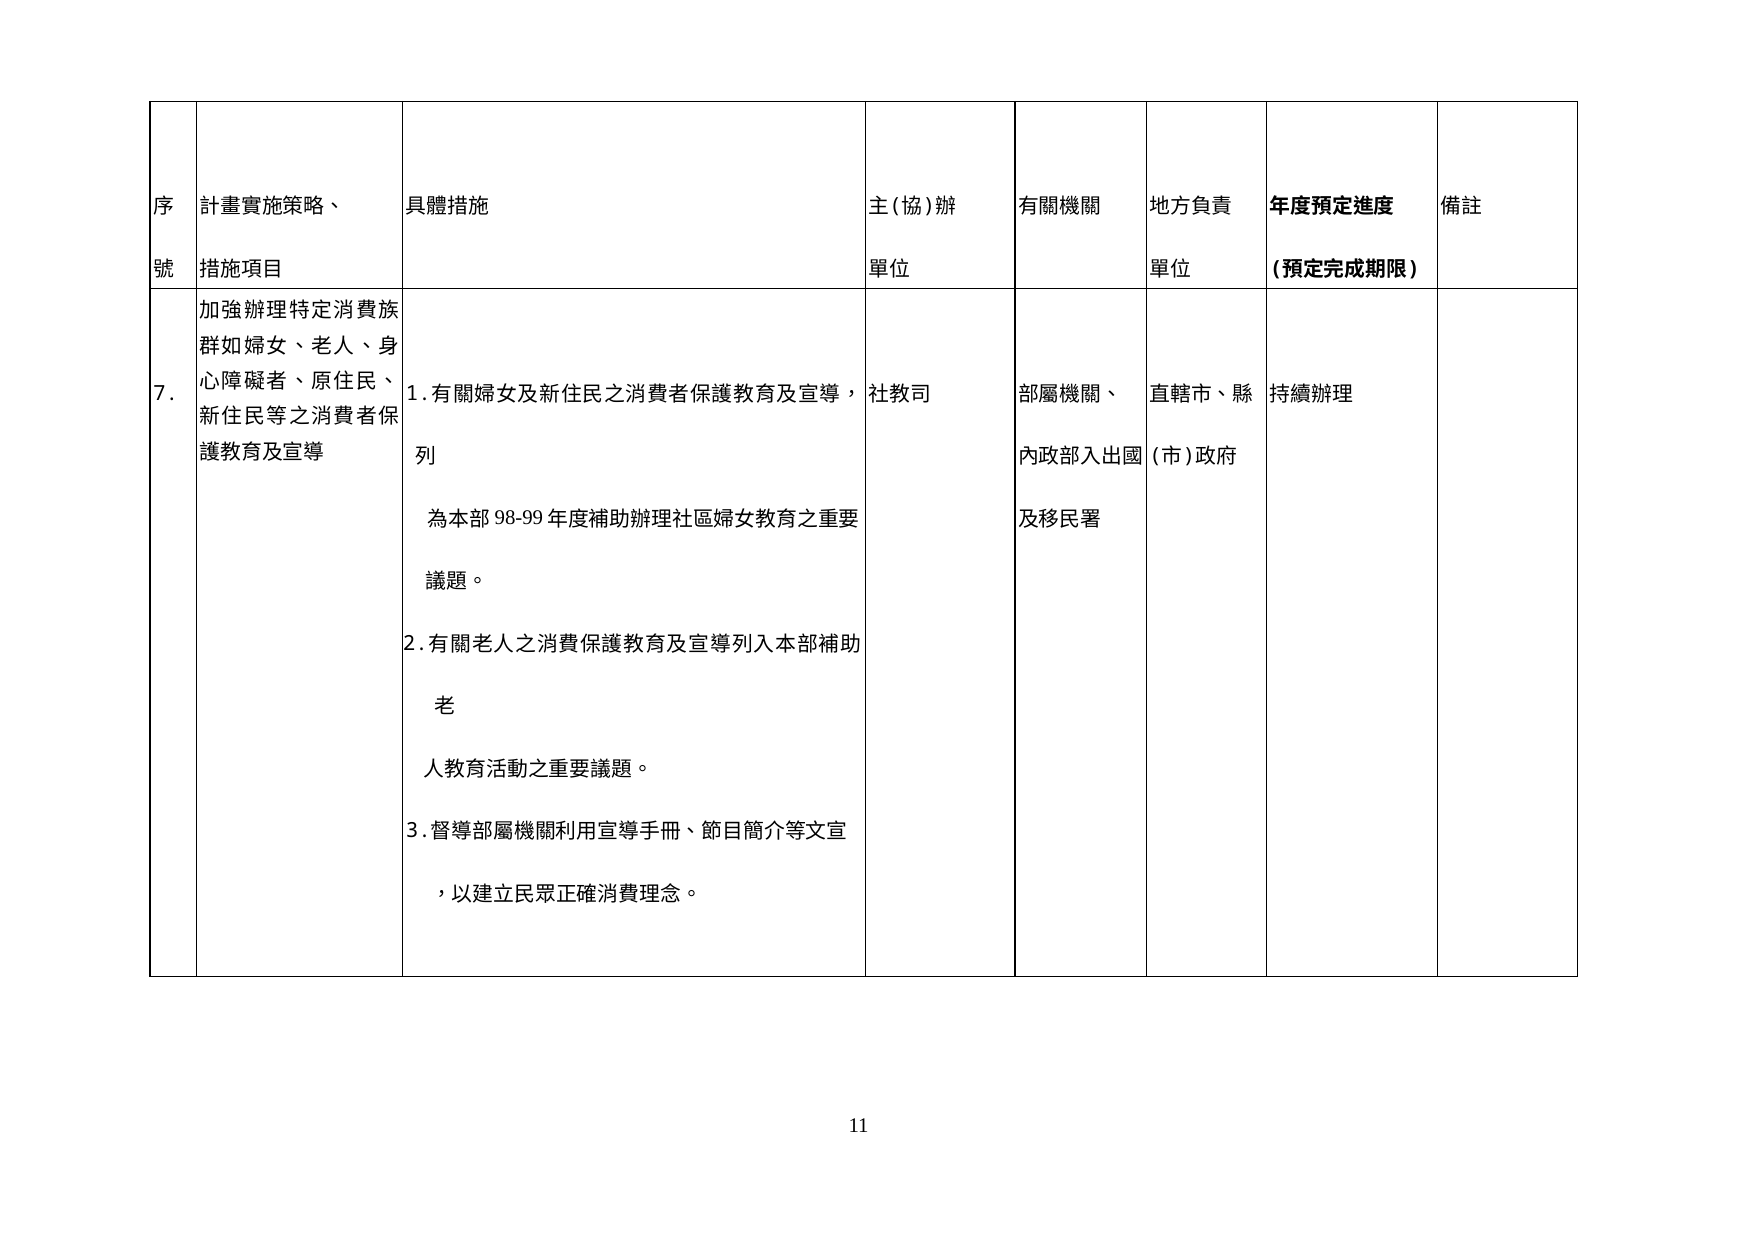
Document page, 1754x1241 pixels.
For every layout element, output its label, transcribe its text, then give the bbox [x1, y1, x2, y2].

table_cell 1.有關婦女及新住民之消費者保護教育及宣導，列 為本部98-99年度補助辦理社區婦女教育之重要 議題。 2.有關老人之消費保護教育及宣導列入本部補助老 人教育活動之重要議題。 3.督導部屬機關利用宣導手冊、節目簡介等文宣 ，以建立民眾正確消費理念。 [403, 289, 865, 976]
table_header 年度預定進度 (預定完成期限) [1267, 102, 1437, 288]
table_header 主(協)辦 單位 [866, 102, 1014, 288]
table_header 地方負責 單位 [1147, 102, 1266, 288]
table_cell 部屬機關、 內政部入出國及移民署 [1016, 289, 1146, 976]
table_header 備註 [1438, 102, 1577, 288]
table_header 具體措施 [403, 102, 865, 288]
table_cell 持續辦理 [1267, 289, 1437, 976]
table_cell 社教司 [866, 289, 1014, 976]
table_cell [151, 289, 196, 976]
table_header 有關機關 [1016, 102, 1146, 288]
table_header 計畫實施策略、 措施項目 [197, 102, 402, 288]
table_cell 直轄市、縣(市)政府 [1147, 289, 1266, 976]
table_cell 加強辦理特定消費族群如婦女、老人、身心障礙者、原住民、新住民等之消費者保護教育及宣導 [197, 289, 402, 976]
table_header 序 號 [151, 102, 196, 288]
table_cell [1438, 289, 1577, 976]
